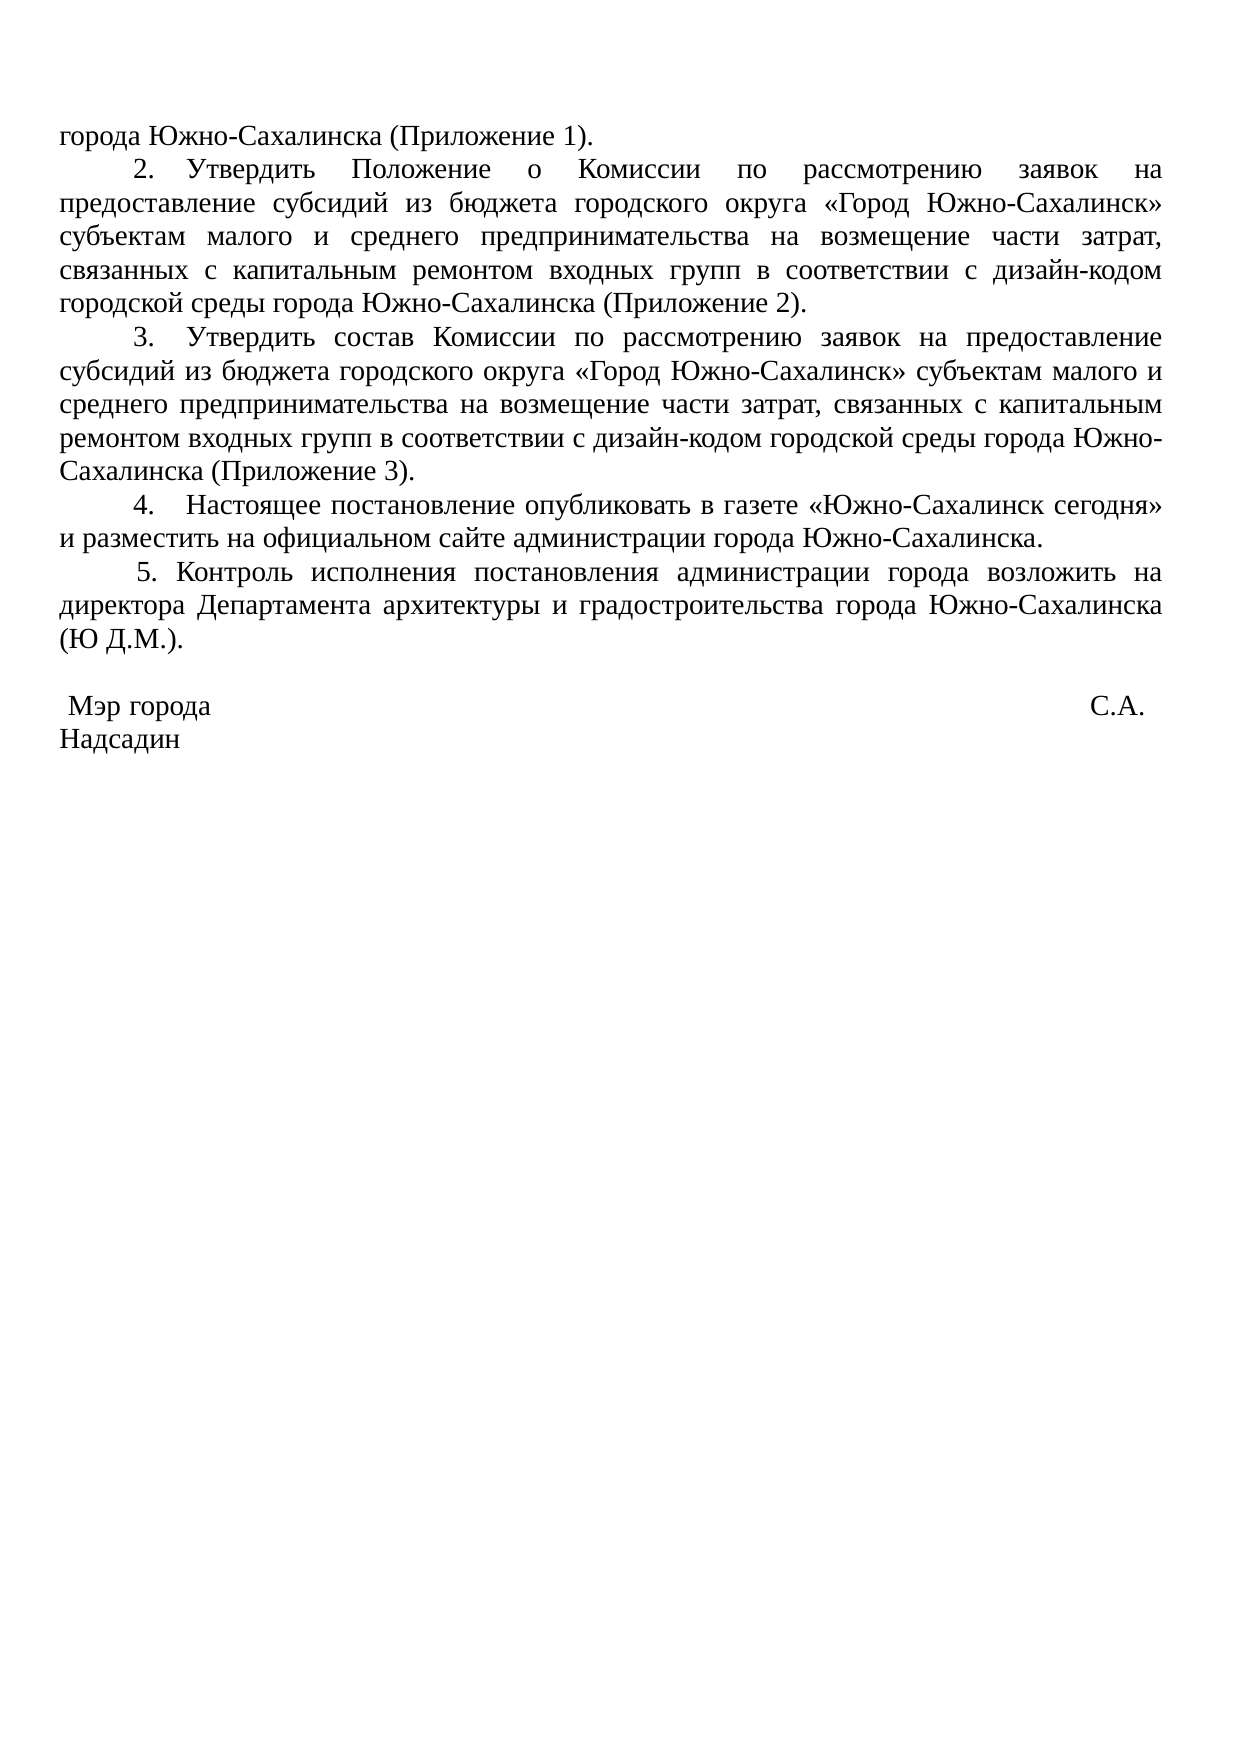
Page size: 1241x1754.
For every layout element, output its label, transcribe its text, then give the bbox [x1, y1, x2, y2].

list Мэр города С.А. Надсадин [59, 688, 1151, 755]
list Утвердить состав Комиссии по рассмотрению заявок на предоставление субсидий из бюджета городского округа «Город Южно-Сахалинск» субъектам малого и среднего предпринимательства на возмещение части затрат, связанных с капитальным ремонтом входных групп в соответствии с дизайн-кодом городской среды города Южно-Сахалинска (Приложение 3). [59, 319, 1163, 487]
list города Южно-Сахалинска (Приложение 1). [59, 118, 1163, 152]
list Утвердить Положение о Комиссии по рассмотрению заявок на предоставление субсидий из бюджета городского округа «Город Южно-Сахалинск» субъектам малого и среднего предпринимательства на возмещение части затрат, связанных с капитальным ремонтом входных групп в соответствии с дизайн-кодом городской среды города Южно-Сахалинска (Приложение 2). [59, 152, 1163, 319]
text 5. Контроль исполнения постановления администрации города возложить на директора Департамента архитектуры и градостроительства города Южно-Сахалинска (Ю Д.М.). [59, 554, 1163, 655]
list Настоящее постановление опубликовать в газете «Южно-Сахалинск сегодня» и разместить на официальном сайте администрации города Южно-Сахалинска. [59, 487, 1163, 554]
